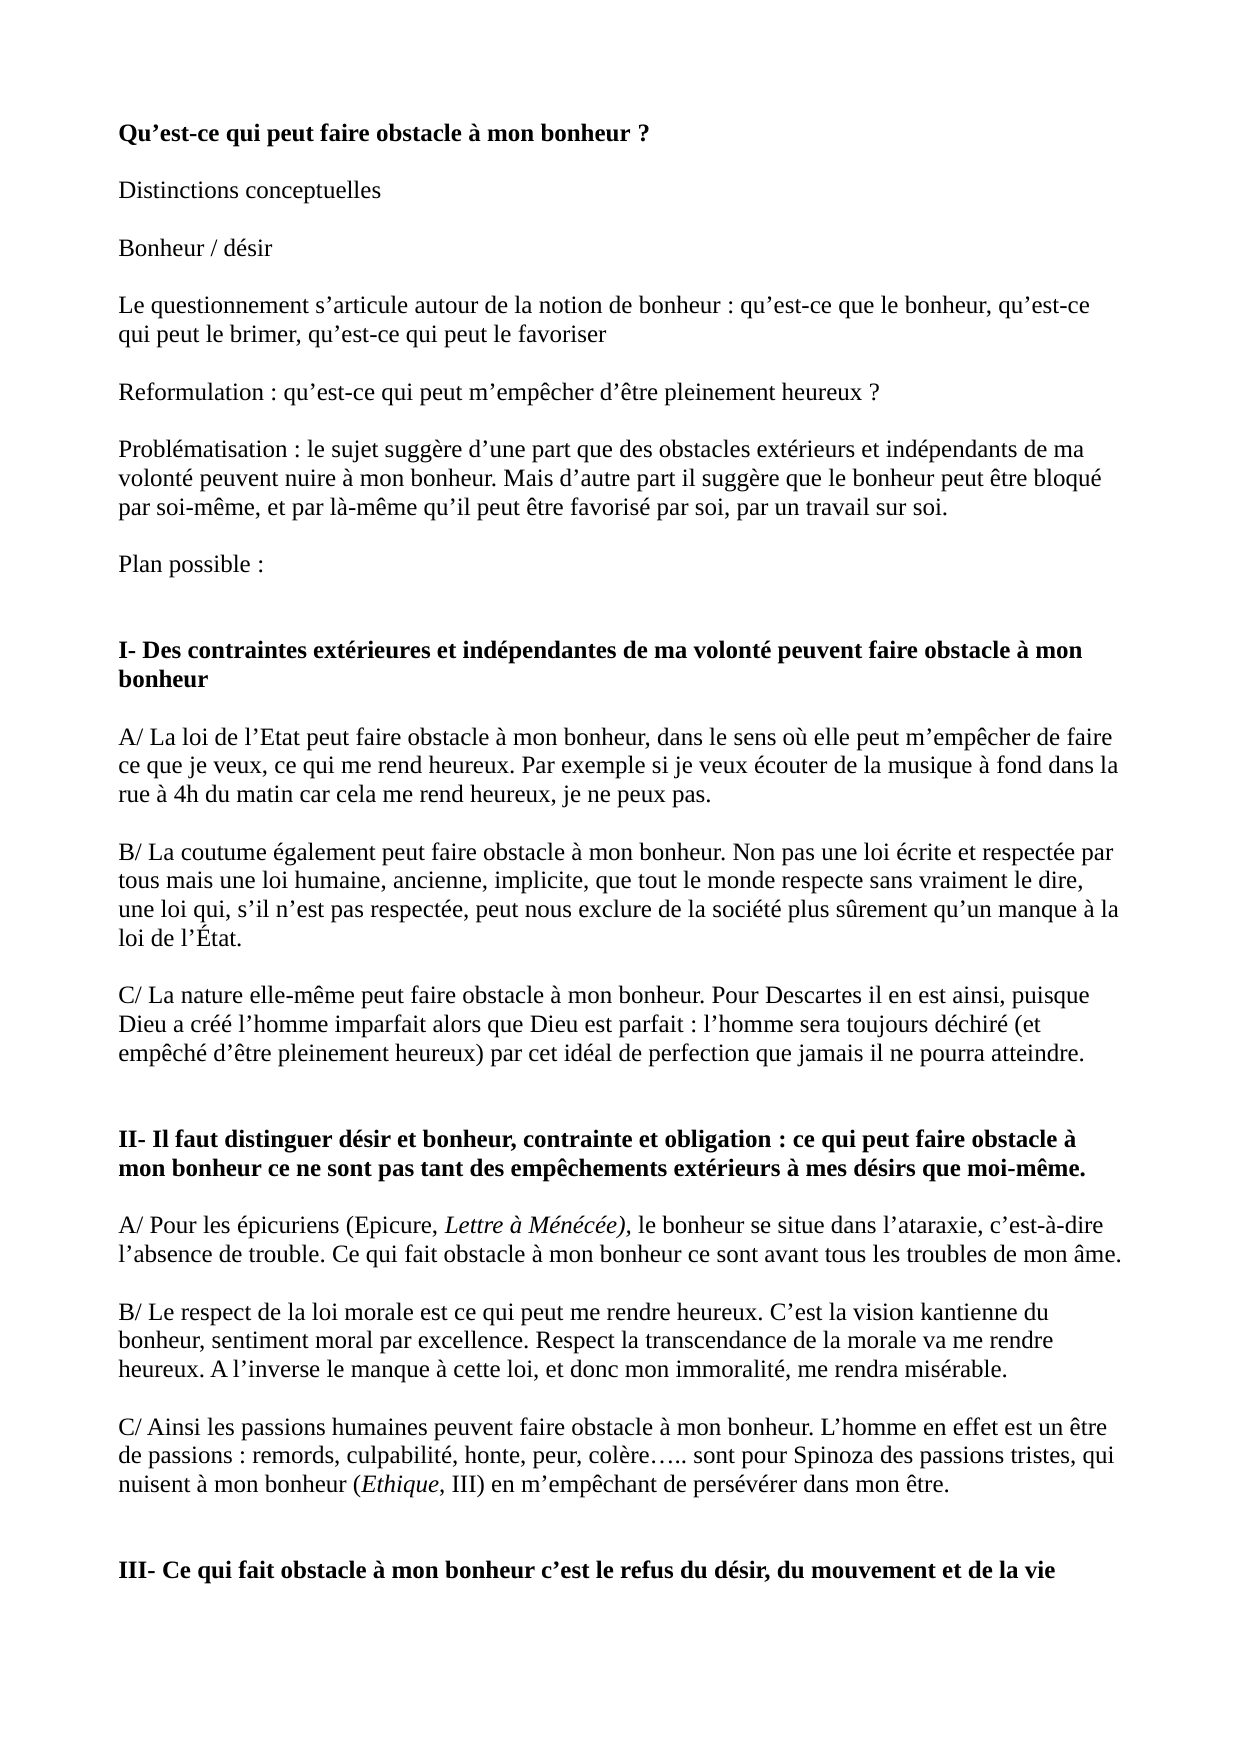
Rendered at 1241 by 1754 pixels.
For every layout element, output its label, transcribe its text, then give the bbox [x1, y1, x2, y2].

text Reformulation : qu’est-ce qui peut m’empêcher d’être pleinement heureux ? [118, 377, 1122, 406]
text C/ Ainsi les passions humaines peuvent faire obstacle à mon bonheur. L’homme en effet est un être de passions : remords, culpabilité, honte, peur, colère….. sont pour Spinoza des passions tristes, qui nuisent à mon bonheur (Ethique, III) en m’empêchant de persévérer dans mon être. [118, 1412, 1122, 1498]
text C/ La nature elle-même peut faire obstacle à mon bonheur. Pour Descartes il en est ainsi, puisque Dieu a créé l’homme imparfait alors que Dieu est parfait : l’homme sera toujours déchiré (et empêché d’être pleinement heureux) par cet idéal de perfection que jamais il ne pourra atteindre. [118, 981, 1122, 1067]
text Le questionnement s’articule autour de la notion de bonheur : qu’est-ce que le bonheur, qu’est-ce qui peut le brimer, qu’est-ce qui peut le favoriser [118, 291, 1122, 348]
text I- Des contraintes extérieures et indépendantes de ma volonté peuvent faire obstacle à mon bonheur [118, 636, 1122, 693]
text Bonheur / désir [118, 233, 1122, 262]
text III- Ce qui fait obstacle à mon bonheur c’est le refus du désir, du mouvement et de la vie [118, 1556, 1122, 1584]
text Problématisation : le sujet suggère d’une part que des obstacles extérieurs et indépendants de ma volonté peuvent nuire à mon bonheur. Mais d’autre part il suggère que le bonheur peut être bloqué par soi-même, et par là-même qu’il peut être favorisé par soi, par un travail sur soi. [118, 434, 1122, 521]
text A/ Pour les épicuriens (Epicure, Lettre à Ménécée), le bonheur se situe dans l’ataraxie, c’est-à-dire l’absence de trouble. Ce qui fait obstacle à mon bonheur ce sont avant tous les troubles de mon âme. [118, 1211, 1122, 1268]
text II- Il faut distinguer désir et bonheur, contrainte et obligation : ce qui peut faire obstacle à mon bonheur ce ne sont pas tant des empêchements extérieurs à mes désirs que moi-même. [118, 1124, 1122, 1182]
text B/ Le respect de la loi morale est ce qui peut me rendre heureux. C’est la vision kantienne du bonheur, sentiment moral par excellence. Respect la transcendance de la morale va me rendre heureux. A l’inverse le manque à cette loi, et donc mon immoralité, me rendra misérable. [118, 1297, 1122, 1383]
text A/ La loi de l’Etat peut faire obstacle à mon bonheur, dans le sens où elle peut m’empêcher de faire ce que je veux, ce qui me rend heureux. Par exemple si je veux écouter de la musique à fond dans la rue à 4h du matin car cela me rend heureux, je ne peux pas. [118, 722, 1122, 808]
text Distinctions conceptuelles [118, 176, 1122, 204]
text B/ La coutume également peut faire obstacle à mon bonheur. Non pas une loi écrite et respectée par tous mais une loi humaine, ancienne, implicite, que tout le monde respecte sans vraiment le dire, une loi qui, s’il n’est pas respectée, peut nous exclure de la société plus sûrement qu’un manque à la loi de l’État. [118, 837, 1122, 952]
text Qu’est-ce qui peut faire obstacle à mon bonheur ? [118, 118, 1122, 147]
text Plan possible : [118, 549, 1122, 578]
